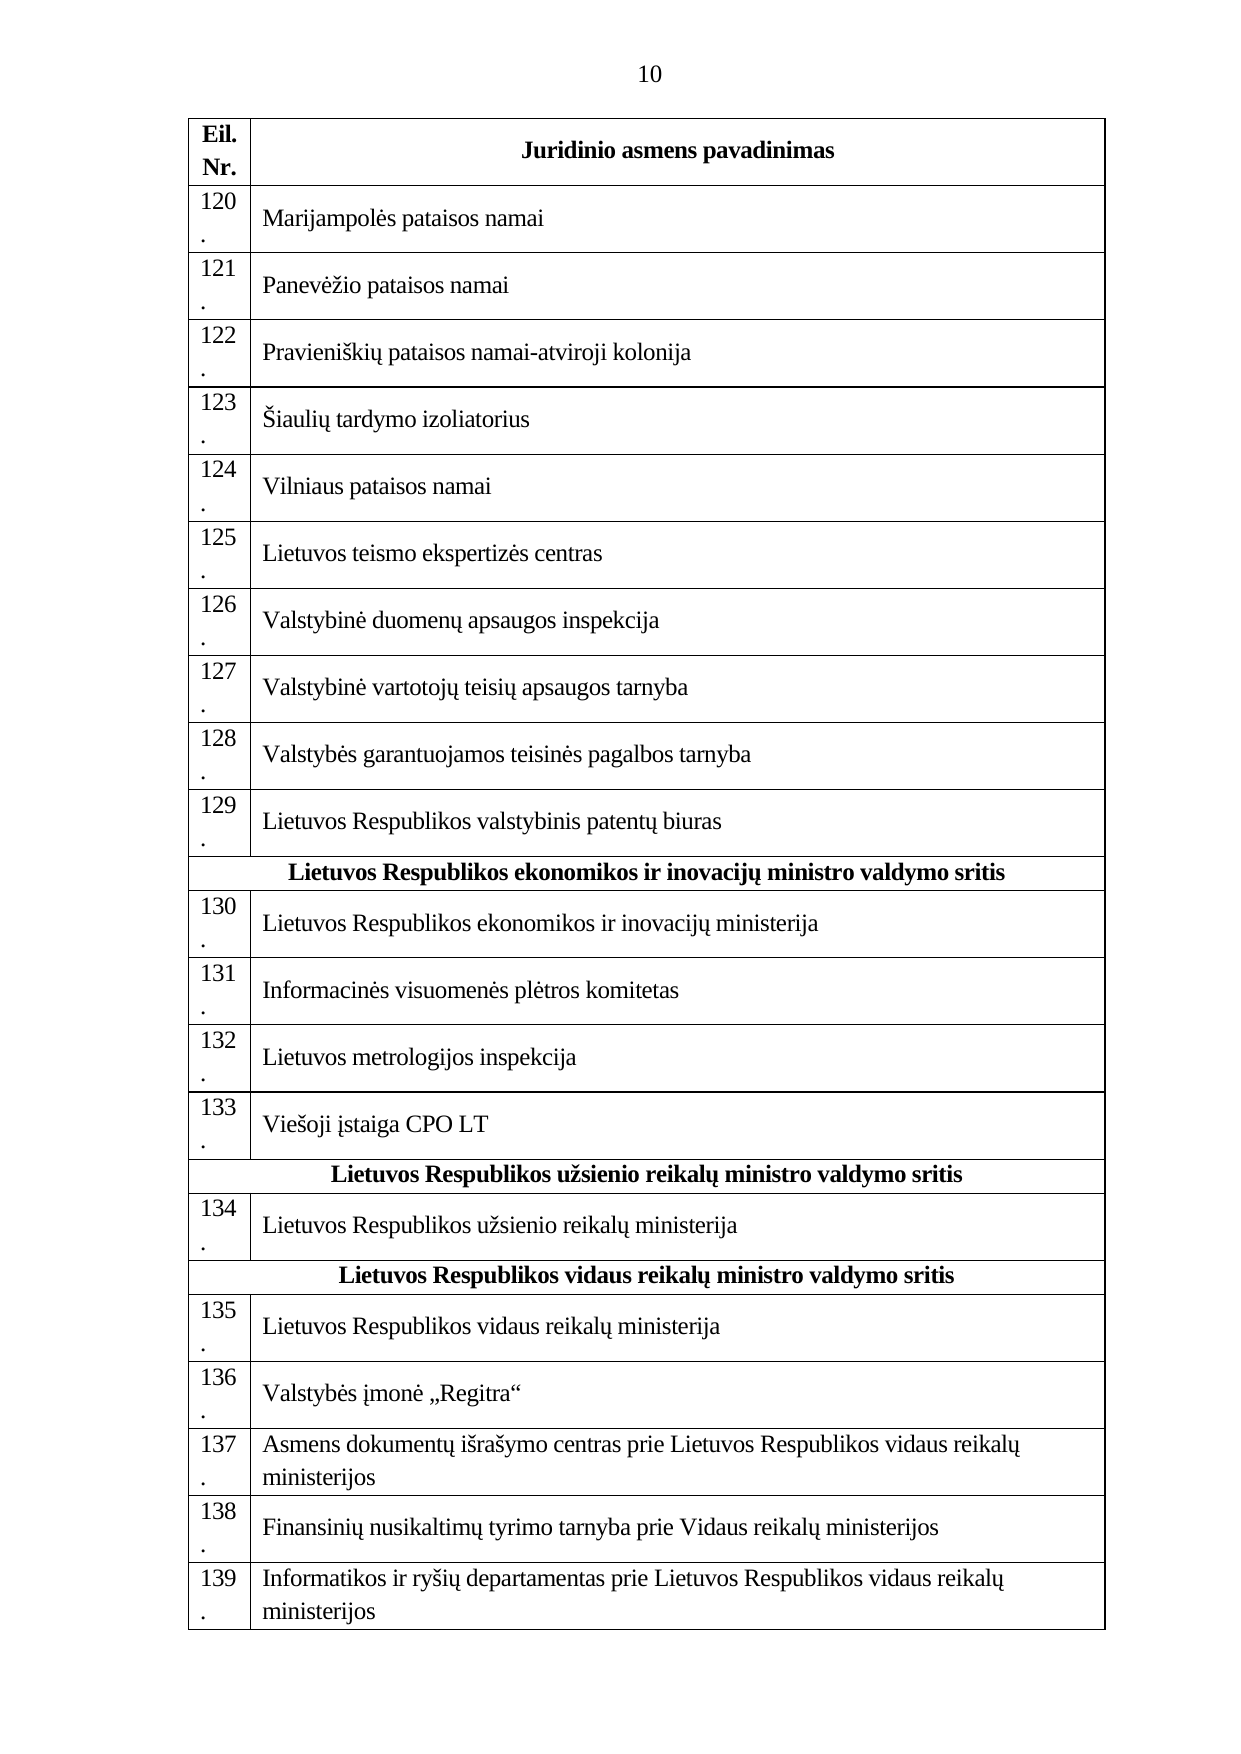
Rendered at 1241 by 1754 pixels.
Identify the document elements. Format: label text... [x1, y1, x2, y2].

table_cell Asmens dokumentų išrašymo centras prie Lietuvos Respublikos vidaus reikalų ministerijos [251, 1429, 1104, 1495]
table_cell Finansinių nusikaltimų tyrimo tarnyba prie Vidaus reikalų ministerijos [251, 1496, 1104, 1562]
table_cell Valstybės garantuojamos teisinės pagalbos tarnyba [251, 723, 1104, 789]
table_cell 134. [189, 1194, 250, 1259]
table_cell Lietuvos metrologijos inspekcija [251, 1025, 1104, 1091]
table_cell 131. [189, 958, 250, 1024]
table_cell Vilniaus pataisos namai [251, 455, 1104, 521]
table_cell Lietuvos teismo ekspertizės centras [251, 522, 1104, 588]
table_cell Šiaulių tardymo izoliatorius [251, 388, 1104, 453]
table_cell Informacinės visuomenės plėtros komitetas [251, 958, 1104, 1024]
table_cell 126. [189, 589, 250, 655]
table_cell Pravieniškių pataisos namai-atviroji kolonija [251, 320, 1104, 386]
table_cell 125. [189, 522, 250, 588]
table_cell 135. [189, 1295, 250, 1361]
table_cell 139. [189, 1563, 250, 1629]
table_cell Panevėžio pataisos namai [251, 253, 1104, 319]
table_cell Lietuvos Respublikos vidaus reikalų ministro valdymo sritis [189, 1261, 1104, 1294]
table_cell 130. [189, 891, 250, 957]
table_cell 132. [189, 1025, 250, 1091]
table_cell Lietuvos Respublikos užsienio reikalų ministerija [251, 1194, 1104, 1259]
table_cell Lietuvos Respublikos ekonomikos ir inovacijų ministerija [251, 891, 1104, 957]
table_cell 129. [189, 790, 250, 856]
table_cell 122. [189, 320, 250, 386]
table_cell Valstybės įmonė „Regitra“ [251, 1362, 1104, 1428]
table_cell 133. [189, 1093, 250, 1158]
table_cell 128. [189, 723, 250, 789]
table_cell Lietuvos Respublikos užsienio reikalų ministro valdymo sritis [189, 1160, 1104, 1192]
table_cell Valstybinė vartotojų teisių apsaugos tarnyba [251, 656, 1104, 722]
table_cell Lietuvos Respublikos vidaus reikalų ministerija [251, 1295, 1104, 1361]
table_cell Marijampolės pataisos namai [251, 186, 1104, 252]
table_cell 124. [189, 455, 250, 521]
table_cell 137. [189, 1429, 250, 1495]
table_cell Informatikos ir ryšių departamentas prie Lietuvos Respublikos vidaus reikalų ministerijos [251, 1563, 1104, 1629]
table_cell 123. [189, 388, 250, 453]
table_cell 121. [189, 253, 250, 319]
table_cell Lietuvos Respublikos valstybinis patentų biuras [251, 790, 1104, 856]
table_cell 136. [189, 1362, 250, 1428]
table_cell 138. [189, 1496, 250, 1562]
table_header Eil. Nr. [189, 119, 250, 185]
table_cell Lietuvos Respublikos ekonomikos ir inovacijų ministro valdymo sritis [189, 857, 1104, 890]
table_cell 120. [189, 186, 250, 252]
table_cell 127. [189, 656, 250, 722]
table_cell Viešoji įstaiga CPO LT [251, 1093, 1104, 1158]
table_cell Valstybinė duomenų apsaugos inspekcija [251, 589, 1104, 655]
table_header Juridinio asmens pavadinimas [251, 119, 1104, 185]
